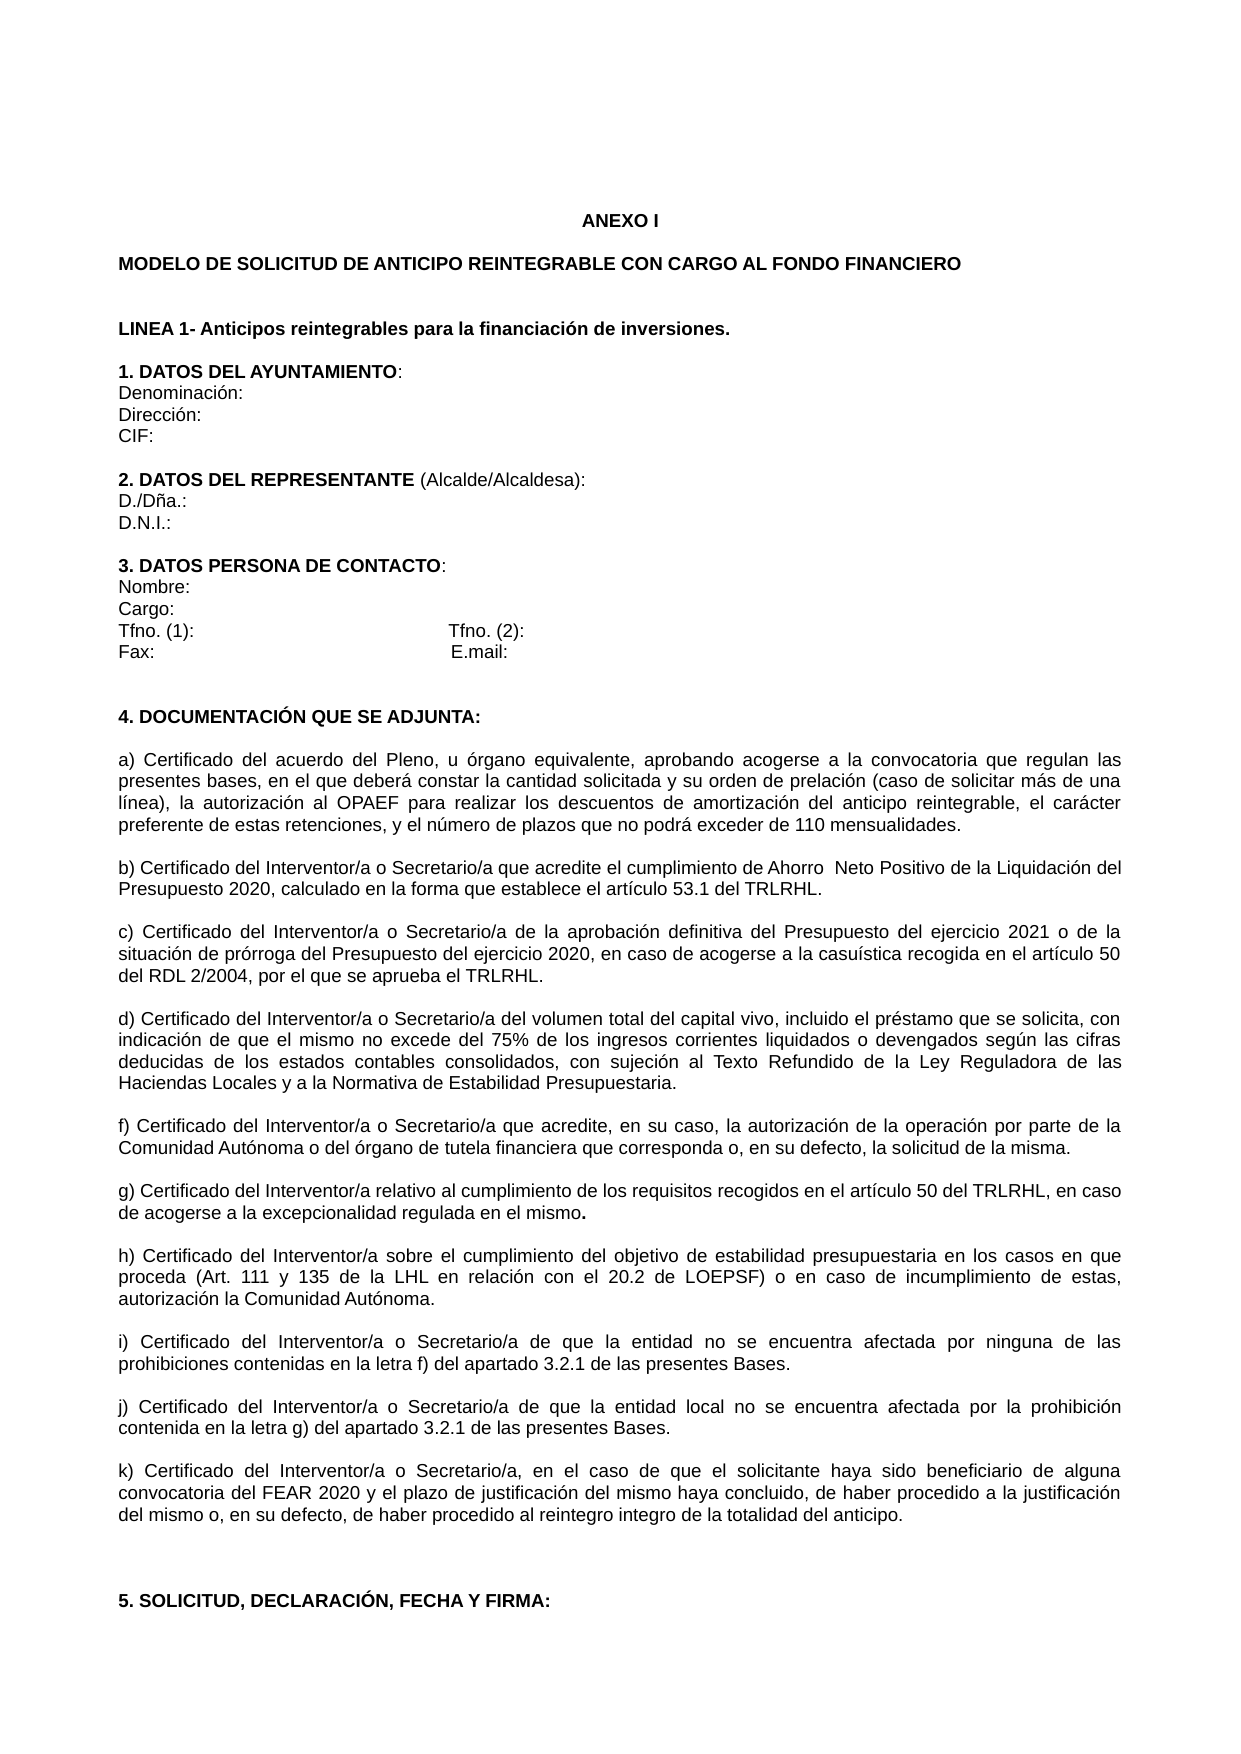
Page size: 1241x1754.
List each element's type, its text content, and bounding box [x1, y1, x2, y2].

text CIF: [118, 425, 1122, 447]
text b) Certificado del Interventor/a o Secretario/a que acredite el cumplimiento de Ahorro Neto Positivo de la Liquidación del Presupuesto 2020, calculado en la forma que establece el artículo 53.1 del TRLRHL. [118, 857, 1122, 900]
text MODELO DE SOLICITUD DE ANTICIPO REINTEGRABLE CON CARGO AL FONDO FINANCIERO [118, 253, 1122, 274]
text d) Certificado del Interventor/a o Secretario/a del volumen total del capital vivo, incluido el préstamo que se solicita, con indicación de que el mismo no excede del 75% de los ingresos corrientes liquidados o devengados según las cifras deducidas de los estados contables consolidados, con sujeción al Texto Refundido de la Ley Reguladora de las Haciendas Locales y a la Normativa de Estabilidad Presupuestaria. [118, 1007, 1122, 1094]
text g) Certificado del Interventor/a relativo al cumplimiento de los requisitos recogidos en el artículo 50 del TRLRHL, en caso de acogerse a la excepcionalidad regulada en el mismo. [118, 1180, 1122, 1223]
text c) Certificado del Interventor/a o Secretario/a de la aprobación definitiva del Presupuesto del ejercicio 2021 o de la situación de prórroga del Presupuesto del ejercicio 2020, en caso de acogerse a la casuística recogida en el artículo 50 del RDL 2/2004, por el que se aprueba el TRLRHL. [118, 921, 1122, 986]
text h) Certificado del Interventor/a sobre el cumplimiento del objetivo de estabilidad presupuestaria en los casos en que proceda (Art. 111 y 135 de la LHL en relación con el 20.2 de LOEPSF) o en caso de incumplimiento de estas, autorización la Comunidad Autónoma. [118, 1245, 1122, 1309]
text D./Dña.: [118, 490, 1122, 512]
text 1. DATOS DEL AYUNTAMIENTO: [118, 361, 1122, 382]
text 3. DATOS PERSONA DE CONTACTO: [118, 555, 1122, 576]
text Nombre: [118, 576, 1122, 598]
text i) Certificado del Interventor/a o Secretario/a de que la entidad no se encuentra afectada por ninguna de las prohibiciones contenidas en la letra f) del apartado 3.2.1 de las presentes Bases. [118, 1331, 1122, 1374]
text 2. DATOS DEL REPRESENTANTE (Alcalde/Alcaldesa): [118, 468, 1122, 490]
text D.N.I.: [118, 512, 1122, 533]
text Fax: E.mail: [118, 641, 1122, 662]
text Tfno. (1): Tfno. (2): [118, 619, 1122, 641]
text j) Certificado del Interventor/a o Secretario/a de que la entidad local no se encuentra afectada por la prohibición contenida en la letra g) del apartado 3.2.1 de las presentes Bases. [118, 1396, 1122, 1439]
text 5. SOLICITUD, DECLARACIÓN, FECHA Y FIRMA: [118, 1590, 1122, 1611]
text Denominación: [118, 382, 1122, 404]
text Cargo: [118, 598, 1122, 619]
text k) Certificado del Interventor/a o Secretario/a, en el caso de que el solicitante haya sido beneficiario de alguna convocatoria del FEAR 2020 y el plazo de justificación del mismo haya concluido, de haber procedido a la justificación del mismo o, en su defecto, de haber procedido al reintegro integro de la totalidad del anticipo. [118, 1460, 1122, 1525]
text LINEA 1- Anticipos reintegrables para la financiación de inversiones. [118, 317, 1122, 339]
text f) Certificado del Interventor/a o Secretario/a que acredite, en su caso, la autorización de la operación por parte de la Comunidad Autónoma o del órgano de tutela financiera que corresponda o, en su defecto, la solicitud de la misma. [118, 1115, 1122, 1158]
text 4. DOCUMENTACIÓN QUE SE ADJUNTA: [118, 706, 1122, 727]
text a) Certificado del acuerdo del Pleno, u órgano equivalente, aprobando acogerse a la convocatoria que regulan las presentes bases, en el que deberá constar la cantidad solicitada y su orden de prelación (caso de solicitar más de una línea), la autorización al OPAEF para realizar los descuentos de amortización del anticipo reintegrable, el carácter preferente de estas retenciones, y el número de plazos que no podrá exceder de 110 mensualidades. [118, 749, 1122, 835]
text Dirección: [118, 404, 1122, 425]
text ANEXO I [118, 210, 1122, 231]
